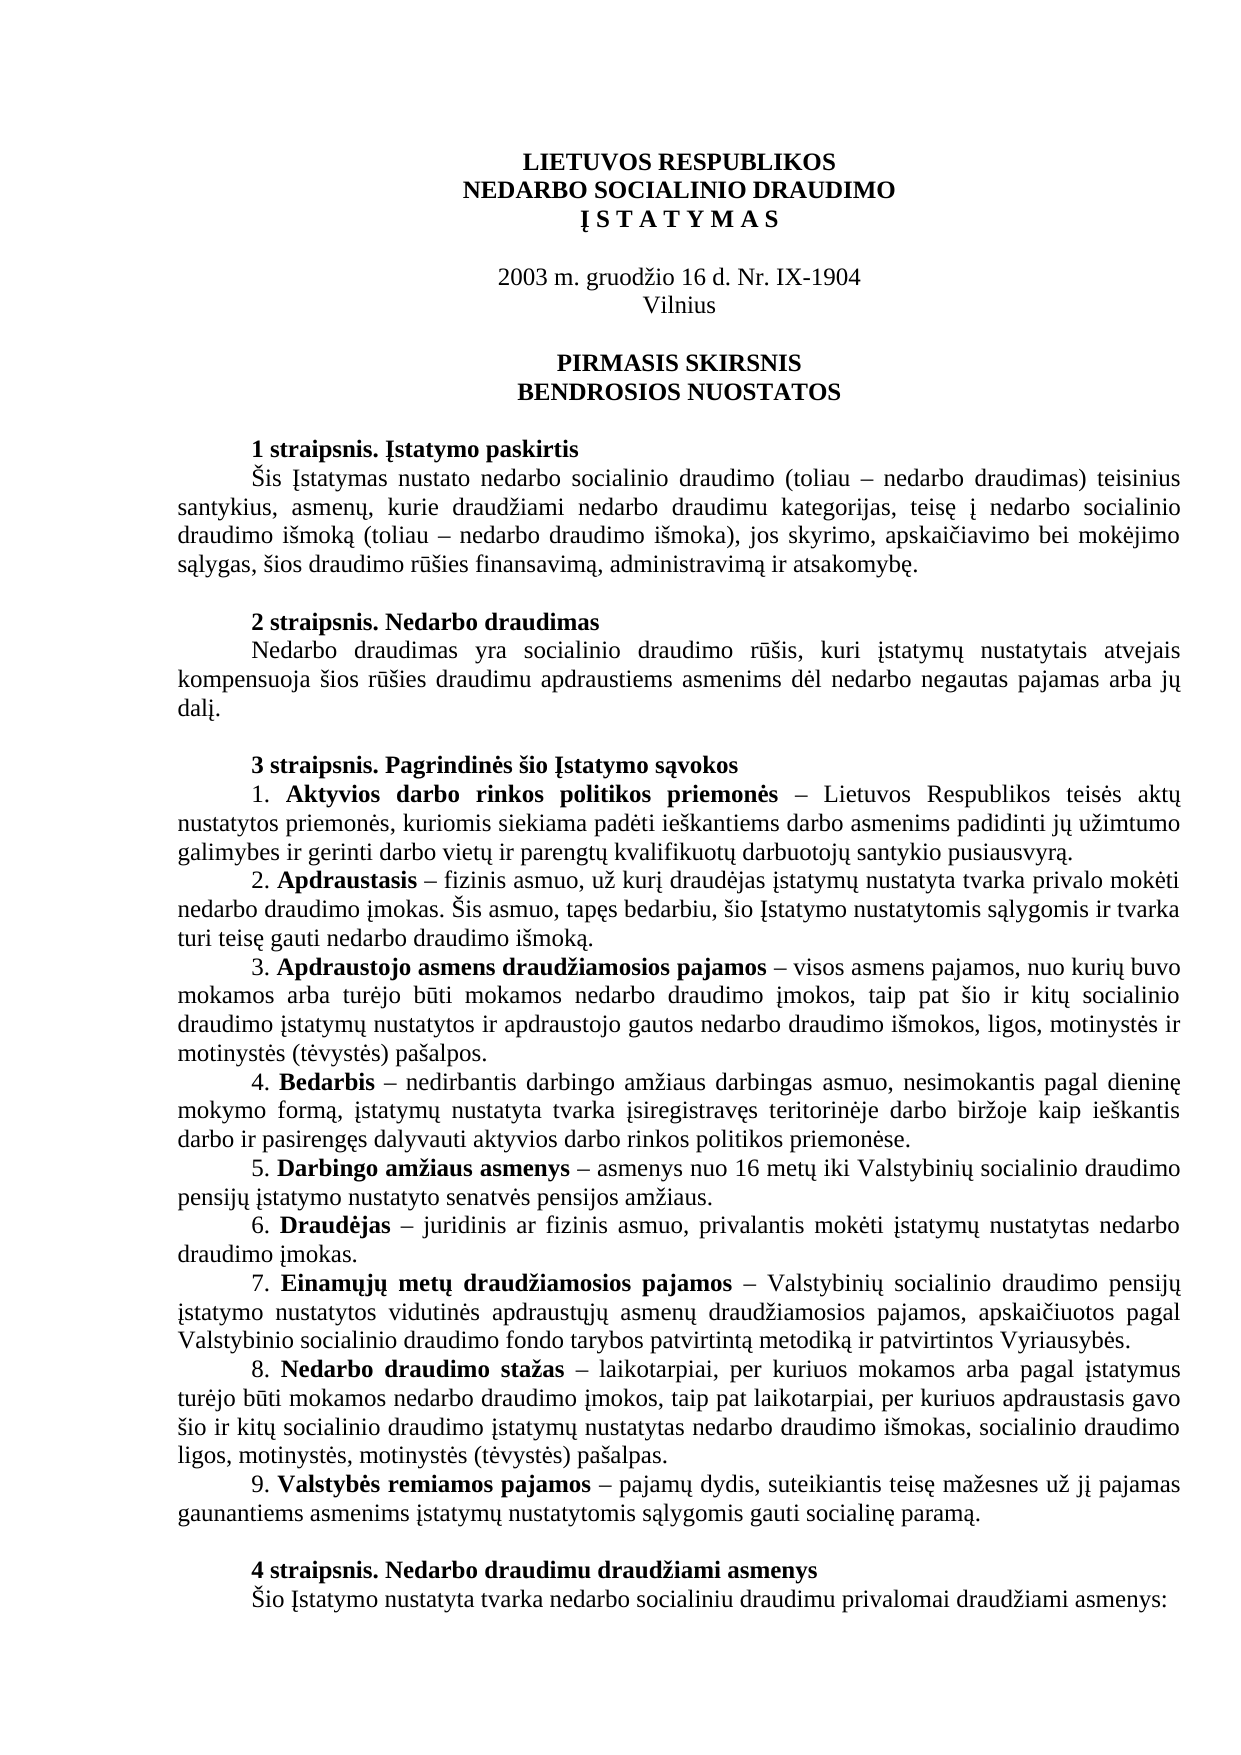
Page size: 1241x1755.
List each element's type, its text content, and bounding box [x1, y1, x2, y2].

text LIETUVOS RESPUBLIKOS [177, 147, 1181, 176]
text NEDARBO SOCIALINIO DRAUDIMO [177, 176, 1181, 204]
text 5. Darbingo amžiaus asmenys – asmenys nuo 16 metų iki Valstybinių socialinio draudimo pensijų įstatymo nustatyto senatvės pensijos amžiaus. [177, 1153, 1181, 1211]
text 2 straipsnis. Nedarbo draudimas [177, 607, 1181, 636]
subtitle BENDROSIOS NUOSTATOS [177, 377, 1181, 406]
text Į S T A T Y M A S [177, 204, 1181, 233]
text Vilnius [177, 291, 1181, 319]
text 1. Aktyvios darbo rinkos politikos priemonės – Lietuvos Respublikos teisės aktų nustatytos priemonės, kuriomis siekiama padėti ieškantiems darbo asmenims padidinti jų užimtumo galimybes ir gerinti darbo vietų ir parengtų kvalifikuotų darbuotojų santykio pusiausvyrą. [177, 779, 1181, 866]
text 2. Apdraustasis – fizinis asmuo, už kurį draudėjas įstatymų nustatyta tvarka privalo mokėti nedarbo draudimo įmokas. Šis asmuo, tapęs bedarbiu, šio Įstatymo nustatytomis sąlygomis ir tvarka turi teisę gauti nedarbo draudimo išmoką. [177, 866, 1181, 952]
text 9. Valstybės remiamos pajamos – pajamų dydis, suteikiantis teisę mažesnes už jį pajamas gaunantiems asmenims įstatymų nustatytomis sąlygomis gauti socialinę paramą. [177, 1469, 1181, 1527]
text Šio Įstatymo nustatyta tvarka nedarbo socialiniu draudimu privalomai draudžiami asmenys: [177, 1584, 1181, 1613]
text 2003 m. gruodžio 16 d. Nr. IX-1904 [177, 262, 1181, 291]
text 1 straipsnis. Įstatymo paskirtis [177, 434, 1181, 463]
text 3. Apdraustojo asmens draudžiamosios pajamos – visos asmens pajamos, nuo kurių buvo mokamos arba turėjo būti mokamos nedarbo draudimo įmokos, taip pat šio ir kitų socialinio draudimo įstatymų nustatytos ir apdraustojo gautos nedarbo draudimo išmokos, ligos, motinystės ir motinystės (tėvystės) pašalpos. [177, 952, 1181, 1067]
text 6. Draudėjas – juridinis ar fizinis asmuo, privalantis mokėti įstatymų nustatytas nedarbo draudimo įmokas. [177, 1211, 1181, 1268]
subtitle PIRMASIS SKIRSNIS [177, 348, 1181, 377]
text 4 straipsnis. Nedarbo draudimu draudžiami asmenys [177, 1556, 1181, 1584]
text Šis Įstatymas nustato nedarbo socialinio draudimo (toliau – nedarbo draudimas) teisinius santykius, asmenų, kurie draudžiami nedarbo draudimu kategorijas, teisę į nedarbo socialinio draudimo išmoką (toliau – nedarbo draudimo išmoka), jos skyrimo, apskaičiavimo bei mokėjimo sąlygas, šios draudimo rūšies finansavimą, administravimą ir atsakomybę. [177, 463, 1181, 578]
text 8. Nedarbo draudimo stažas – laikotarpiai, per kuriuos mokamos arba pagal įstatymus turėjo būti mokamos nedarbo draudimo įmokos, taip pat laikotarpiai, per kuriuos apdraustasis gavo šio ir kitų socialinio draudimo įstatymų nustatytas nedarbo draudimo išmokas, socialinio draudimo ligos, motinystės, motinystės (tėvystės) pašalpas. [177, 1354, 1181, 1469]
text 7. Einamųjų metų draudžiamosios pajamos – Valstybinių socialinio draudimo pensijų įstatymo nustatytos vidutinės apdraustųjų asmenų draudžiamosios pajamos, apskaičiuotos pagal Valstybinio socialinio draudimo fondo tarybos patvirtintą metodiką ir patvirtintos Vyriausybės. [177, 1268, 1181, 1354]
text Nedarbo draudimas yra socialinio draudimo rūšis, kuri įstatymų nustatytais atvejais kompensuoja šios rūšies draudimu apdraustiems asmenims dėl nedarbo negautas pajamas arba jų dalį. [177, 636, 1181, 722]
text 3 straipsnis. Pagrindinės šio Įstatymo sąvokos [177, 751, 1181, 779]
text 4. Bedarbis – nedirbantis darbingo amžiaus darbingas asmuo, nesimokantis pagal dieninę mokymo formą, įstatymų nustatyta tvarka įsiregistravęs teritorinėje darbo biržoje kaip ieškantis darbo ir pasirengęs dalyvauti aktyvios darbo rinkos politikos priemonėse. [177, 1067, 1181, 1153]
